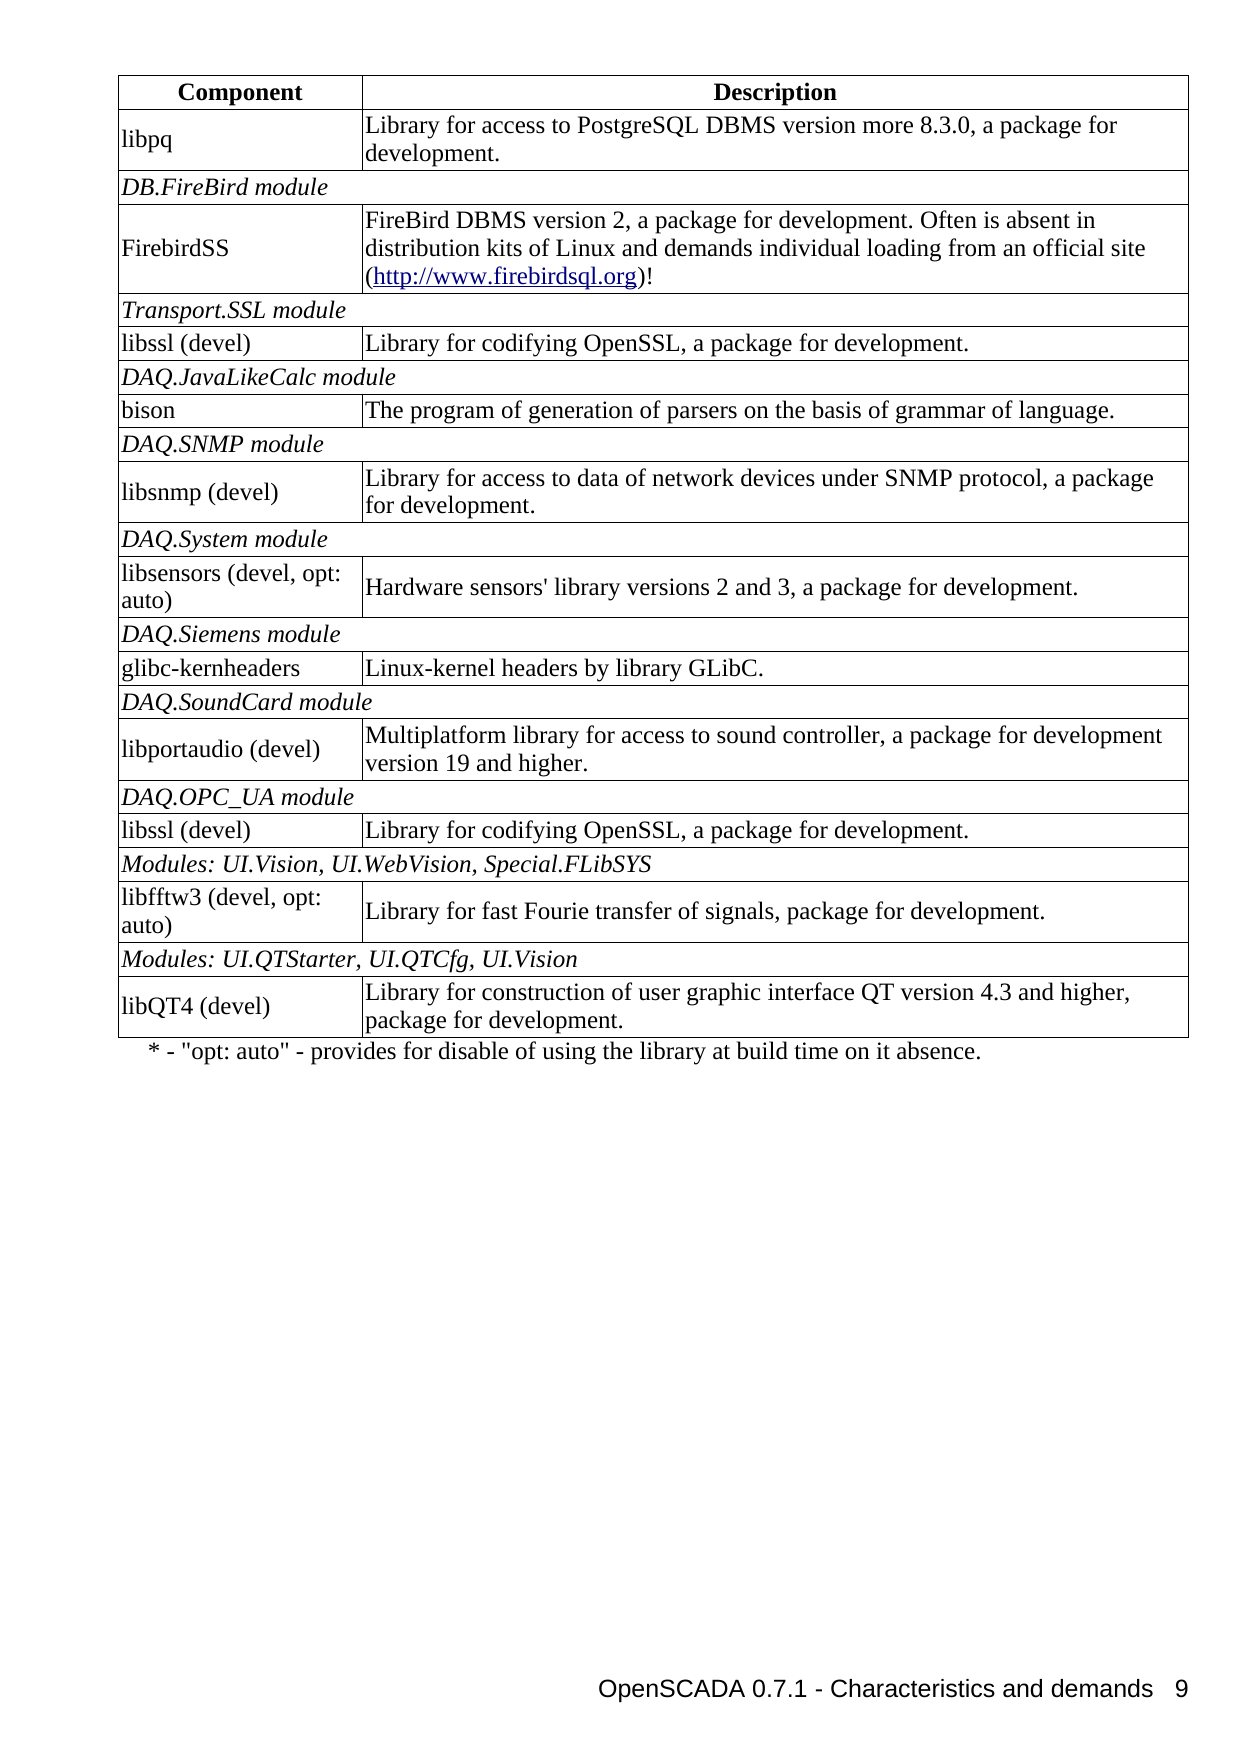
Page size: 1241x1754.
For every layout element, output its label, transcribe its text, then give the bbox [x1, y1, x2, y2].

table_cell libsnmp (devel) [119, 462, 362, 522]
table_cell Multiplatform library for access to sound controller, a package for development version 19 and higher. [363, 719, 1188, 779]
table_cell DAQ.Siemens module [119, 618, 1188, 651]
table_cell Linux-kernel headers by library GLibC. [363, 652, 1188, 684]
table_cell DAQ.SNMP module [119, 428, 1188, 461]
table_cell FirebirdSS [119, 205, 362, 293]
table_cell libfftw3 (devel, opt: auto) [119, 882, 362, 942]
table_cell FireBird DBMS version 2, a package for development. Often is absent in distribution kits of Linux and demands individual loading from an official site (http://www.firebirdsql.org)! [363, 205, 1188, 293]
table_cell Library for codifying OpenSSL, a package for development. [363, 327, 1188, 360]
table_cell Library for access to PostgreSQL DBMS version more 8.3.0, a package for development. [363, 110, 1188, 170]
table_cell Library for fast Fourie transfer of signals, package for development. [363, 882, 1188, 942]
table_cell Modules: UI.QTStarter, UI.QTCfg, UI.Vision [119, 943, 1188, 976]
table_cell Modules: UI.Vision, UI.WebVision, Special.FLibSYS [119, 848, 1188, 881]
table_cell libpq [119, 110, 362, 170]
table_cell Library for construction of user graphic interface QT version 4.3 and higher, package for development. [363, 977, 1188, 1037]
table_cell DAQ.SoundCard module [119, 686, 1188, 718]
table_cell DB.FireBird module [119, 171, 1188, 204]
table_cell glibc-kernheaders [119, 652, 362, 684]
table_cell The program of generation of parsers on the basis of grammar of language. [363, 395, 1188, 427]
table_cell Hardware sensors' library versions 2 and 3, a package for development. [363, 557, 1188, 617]
table_cell libQT4 (devel) [119, 977, 362, 1037]
table_cell libssl (devel) [119, 814, 362, 847]
table_cell Library for codifying OpenSSL, a package for development. [363, 814, 1188, 847]
table_cell DAQ.JavaLikeCalc module [119, 361, 1188, 394]
text * - "opt: auto" - provides for disable of using the library at build time on it absence. [118, 1038, 1188, 1065]
table_cell libportaudio (devel) [119, 719, 362, 779]
table_cell libssl (devel) [119, 327, 362, 360]
table_header Component [119, 76, 362, 109]
table_header Description [363, 76, 1188, 109]
table_cell Transport.SSL module [119, 294, 1188, 326]
table_cell DAQ.System module [119, 523, 1188, 556]
table_cell libsensors (devel, opt: auto) [119, 557, 362, 617]
table_cell DAQ.OPC_UA module [119, 781, 1188, 813]
table_cell Library for access to data of network devices under SNMP protocol, a package for development. [363, 462, 1188, 522]
table_cell bison [119, 395, 362, 427]
